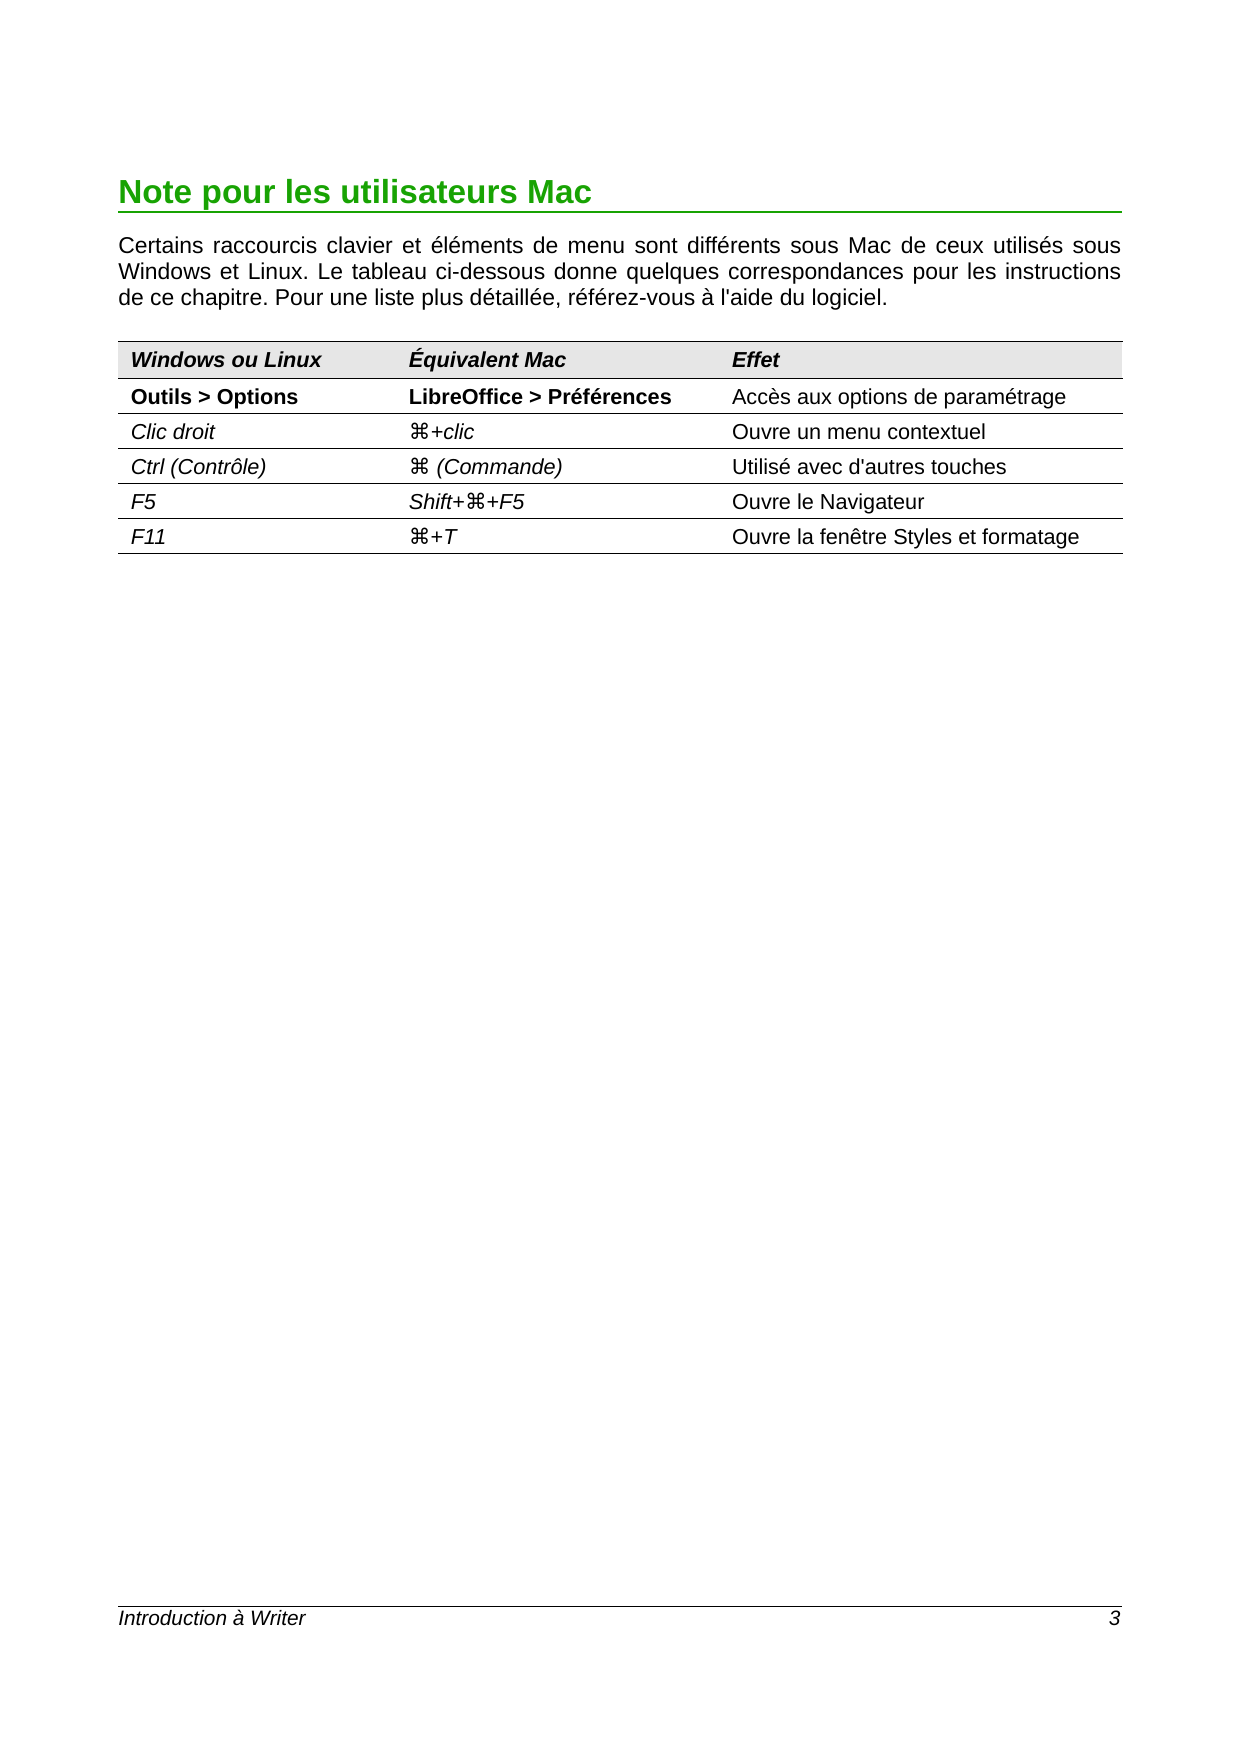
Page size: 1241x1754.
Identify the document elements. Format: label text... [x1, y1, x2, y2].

table_cell ⌘+clic [396, 414, 719, 448]
subtitle Note pour les utilisateurs Mac [118, 172, 1122, 211]
table_header Équivalent Mac [396, 342, 719, 378]
table_cell ⌘ (Commande) [396, 449, 719, 483]
table_header Windows ou Linux [118, 342, 396, 378]
table_cell Ctrl (Contrôle) [118, 449, 396, 483]
table_cell Ouvre un menu contextuel [719, 414, 1122, 448]
table_cell Accès aux options de paramétrage [719, 379, 1122, 413]
table_cell F11 [118, 519, 396, 553]
table_cell F5 [118, 484, 396, 518]
text Certains raccourcis clavier et éléments de menu sont différents sous Mac de ceux utilisés sous Windows et Linux. Le tableau ci-dessous donne quelques correspondances pour les instructions de ce chapitre. Pour une liste plus détaillée, référez-vous à l'aide du logiciel. [118, 232, 1122, 311]
table_cell Shift+⌘+F5 [396, 484, 719, 518]
table_cell ⌘+T [396, 519, 719, 553]
table_cell Utilisé avec d'autres touches [719, 449, 1122, 483]
table_cell Outils > Options [118, 379, 396, 413]
table_cell Clic droit [118, 414, 396, 448]
table_header Effet [719, 342, 1122, 378]
table_cell Ouvre la fenêtre Styles et formatage [719, 519, 1122, 553]
table_cell Ouvre le Navigateur [719, 484, 1122, 518]
table_cell LibreOffice > Préférences [396, 379, 719, 413]
